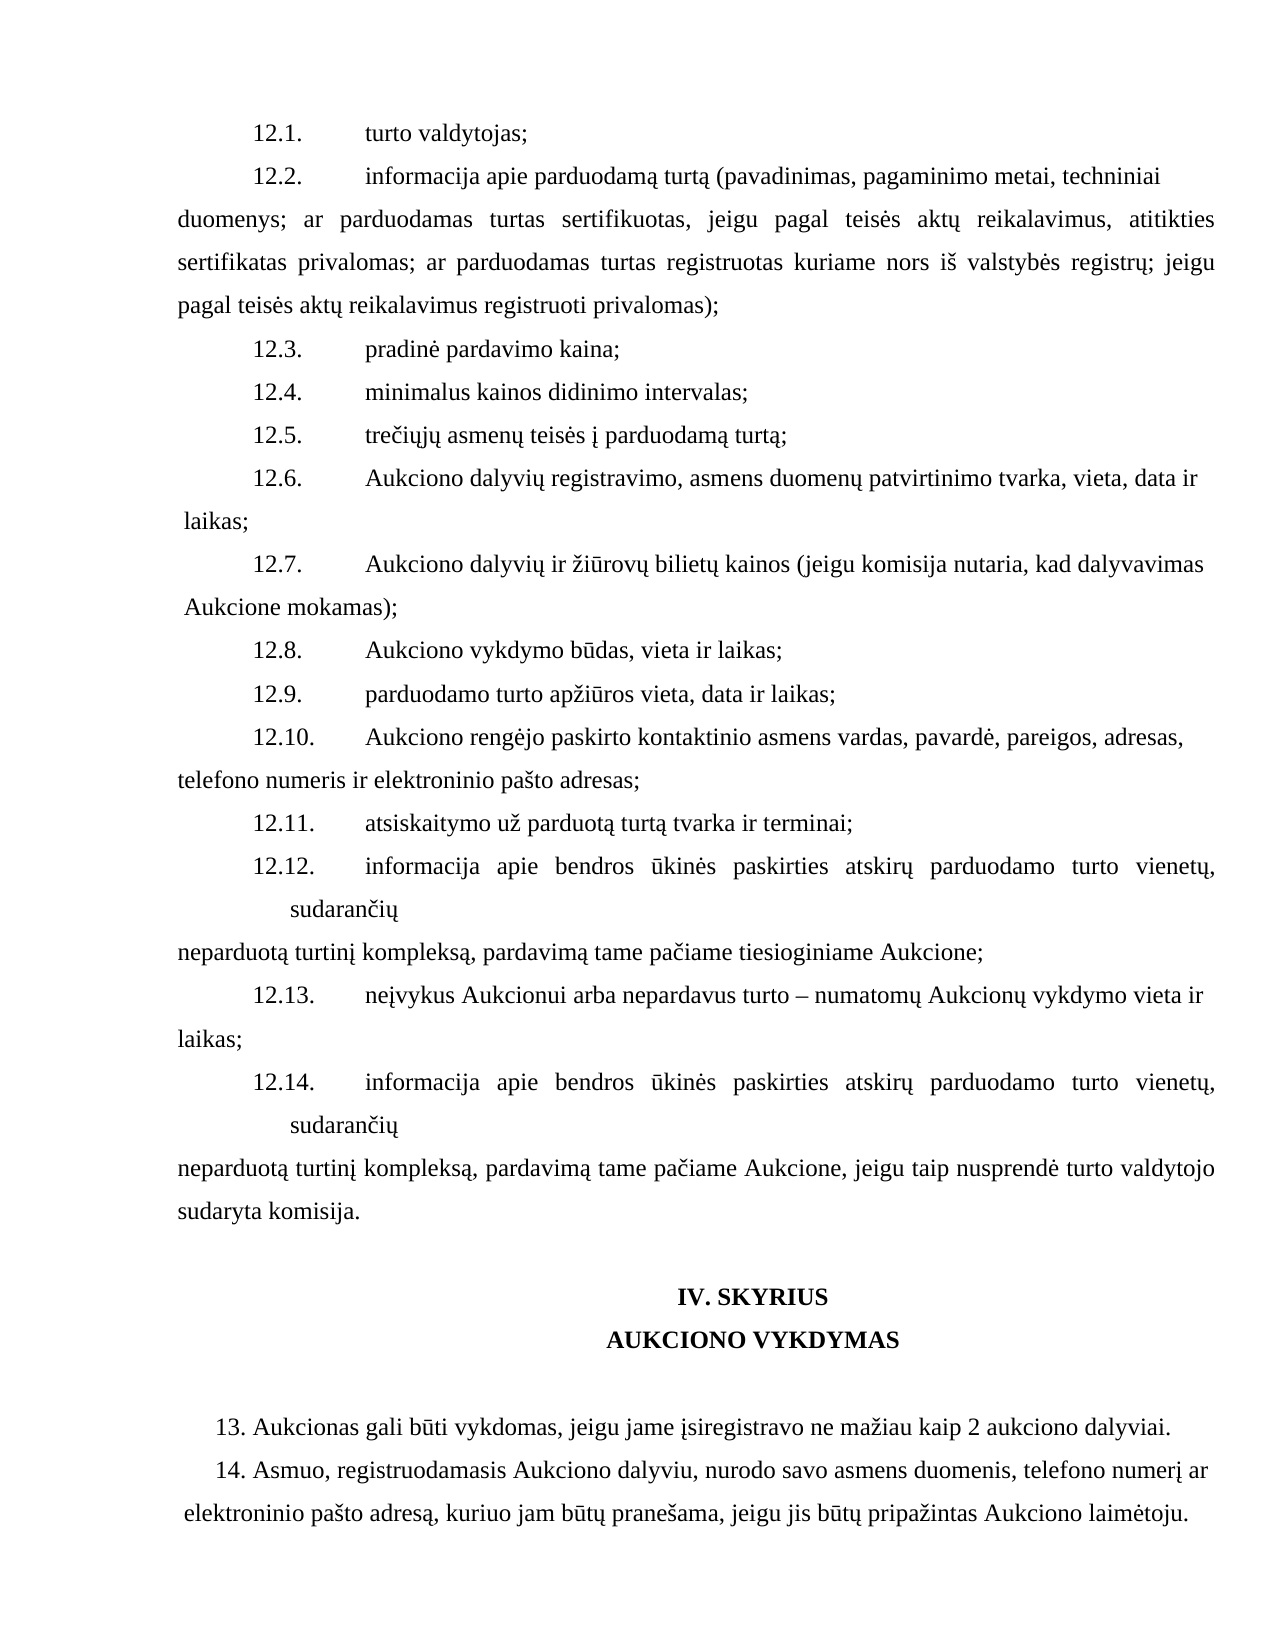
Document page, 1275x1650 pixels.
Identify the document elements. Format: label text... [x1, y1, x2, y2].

text 12.1. turto valdytojas; [252, 118, 1216, 147]
text 12.7. Aukciono dalyvių ir žiūrovų bilietų kainos (jeigu komisija nutaria, kad dalyvavimas [252, 549, 1216, 578]
text 12.2. informacija apie parduodamą turtą (pavadinimas, pagaminimo metai, techniniai [252, 161, 1216, 190]
text laikas; [177, 1024, 1216, 1052]
text 12.6. Aukciono dalyvių registravimo, asmens duomenų patvirtinimo tvarka, vieta, data ir [252, 463, 1216, 492]
text telefono numeris ir elektroninio pašto adresas; [177, 765, 1216, 794]
text AUKCIONO VYKDYMAS [290, 1326, 1216, 1354]
text 12.14. informacija apie bendros ūkinės paskirties atskirų parduodamo turto vienetų, sudarančių [252, 1067, 1216, 1139]
text 12.10. Aukciono rengėjo paskirto kontaktinio asmens vardas, pavardė, pareigos, adresas, [252, 722, 1216, 751]
text neparduotą turtinį kompleksą, pardavimą tame pačiame tiesioginiame Aukcione; [177, 937, 1216, 966]
text 12.11. atsiskaitymo už parduotą turtą tvarka ir terminai; [252, 808, 1216, 837]
text 12.4. minimalus kainos didinimo intervalas; [252, 377, 1216, 406]
text IV. SKYRIUS [290, 1282, 1216, 1311]
text 12.13. neįvykus Aukcionui arba nepardavus turto – numatomų Aukcionų vykdymo vieta ir [252, 981, 1216, 1009]
text 12.12. informacija apie bendros ūkinės paskirties atskirų parduodamo turto vienetų, sudarančių [252, 851, 1216, 923]
text laikas; [177, 506, 1216, 535]
text duomenys; ar parduodamas turtas sertifikuotas, jeigu pagal teisės aktų reikalavimus, atitikties sertifikatas privalomas; ar parduodamas turtas registruotas kuriame nors iš valstybės registrų; jeigu pagal teisės aktų reikalavimus registruoti privalomas); [177, 204, 1216, 319]
text Aukcione mokamas); [177, 592, 1216, 621]
text 14. Asmuo, registruodamasis Aukciono dalyviu, nurodo savo asmens duomenis, telefono numerį ar [215, 1455, 1216, 1484]
text elektroninio pašto adresą, kuriuo jam būtų pranešama, jeigu jis būtų pripažintas Aukciono laimėtoju. [177, 1498, 1216, 1527]
text 12.3. pradinė pardavimo kaina; [252, 334, 1216, 362]
text 12.5. trečiųjų asmenų teisės į parduodamą turtą; [252, 420, 1216, 449]
text 12.9. parduodamo turto apžiūros vieta, data ir laikas; [252, 679, 1216, 707]
text 12.8. Aukciono vykdymo būdas, vieta ir laikas; [252, 636, 1216, 664]
text 13. Aukcionas gali būti vykdomas, jeigu jame įsiregistravo ne mažiau kaip 2 aukciono dalyviai. [215, 1412, 1216, 1441]
text neparduotą turtinį kompleksą, pardavimą tame pačiame Aukcione, jeigu taip nusprendė turto valdytojo sudaryta komisija. [177, 1153, 1216, 1225]
